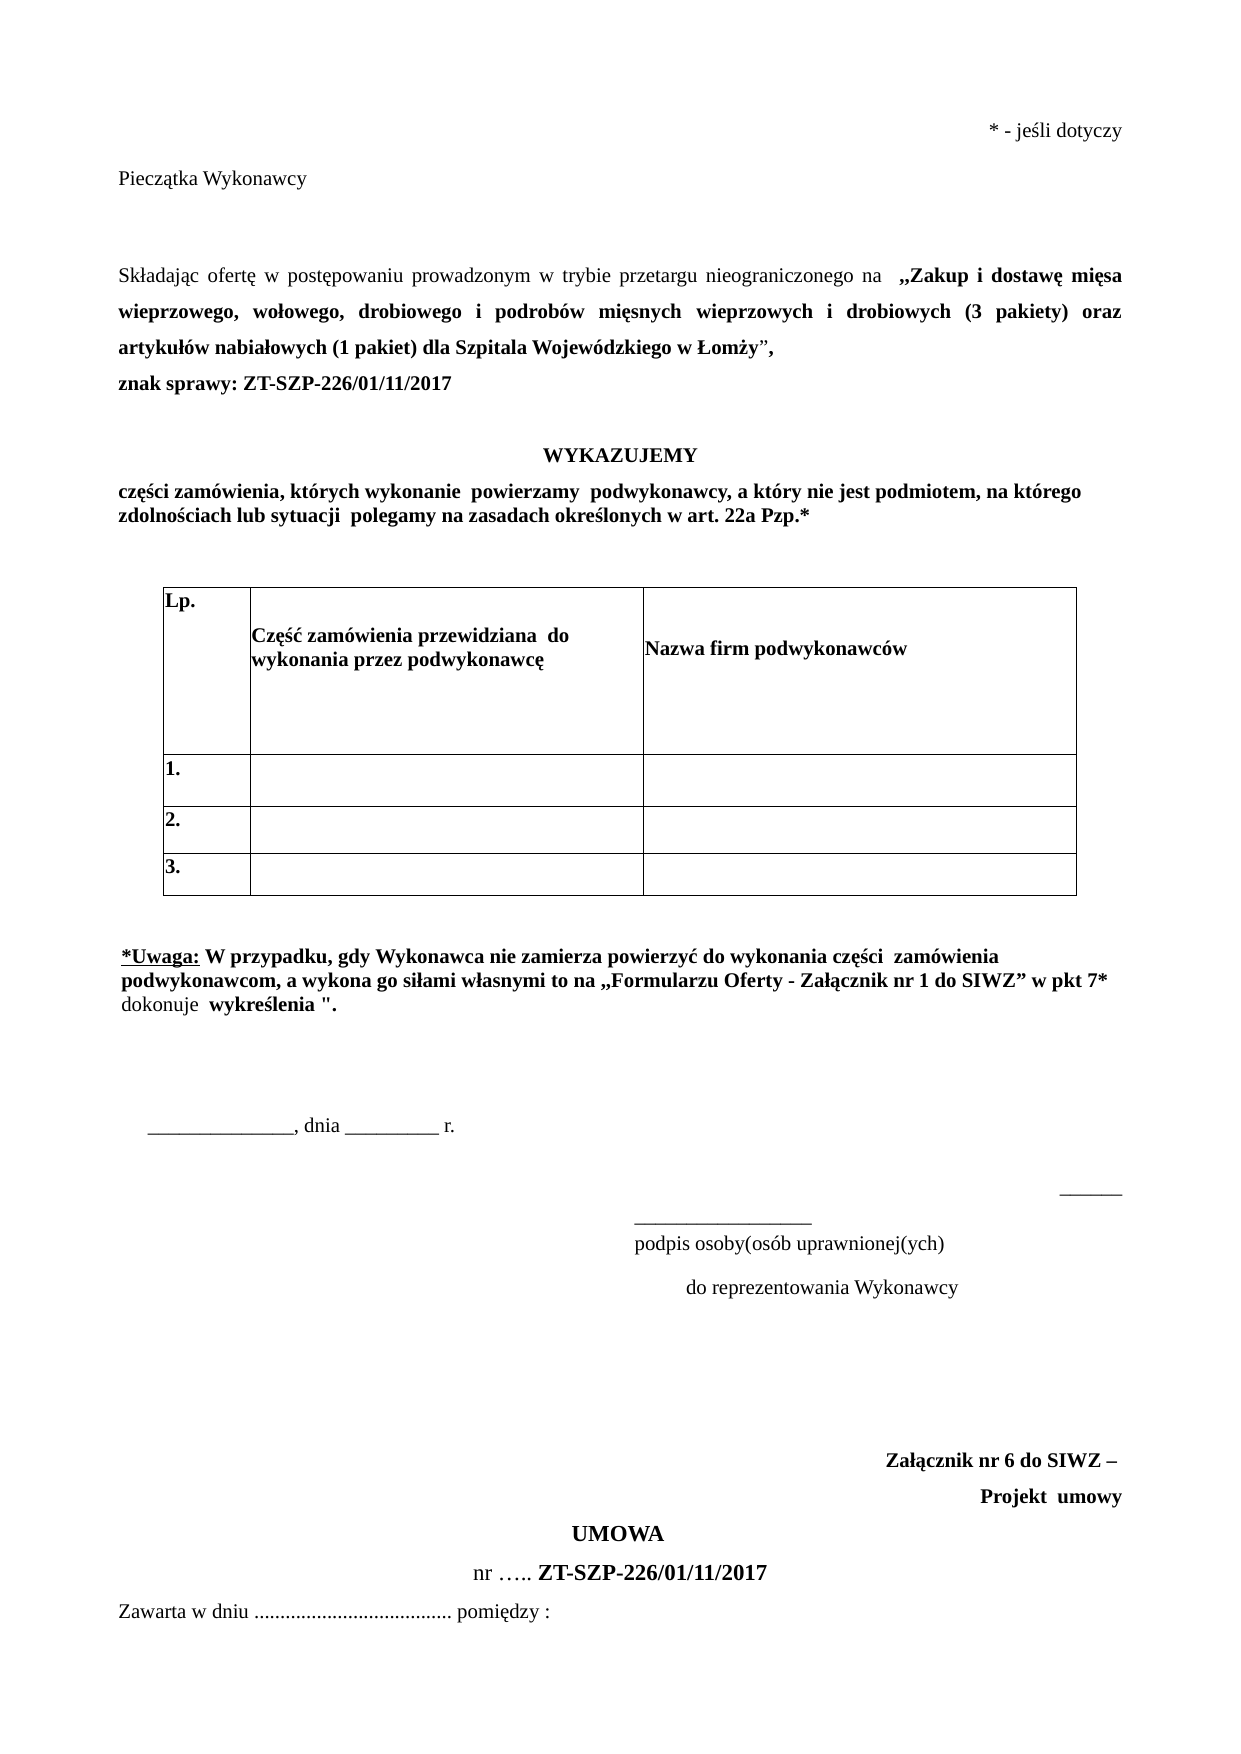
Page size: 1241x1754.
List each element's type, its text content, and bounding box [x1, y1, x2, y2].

table_header Lp. [164, 588, 250, 754]
table_header Nazwa firm podwykonawców [644, 588, 1076, 754]
table_cell 2. [164, 807, 250, 853]
table_cell [251, 755, 643, 806]
text UMOWA [118, 1520, 1122, 1546]
text Pieczątka Wykonawcy [118, 166, 1122, 190]
table_cell [251, 854, 643, 895]
text części zamówienia, których wykonanie powierzamy podwykonawcy, a który nie jest podmiotem, na którego zdolnościach lub sytuacji polegamy na zasadach określonych w art. 22a Pzp.* [118, 479, 1122, 527]
table_cell [644, 854, 1076, 895]
table_cell 3. [164, 854, 250, 895]
text * - jeśli dotyczy [118, 118, 1122, 142]
text ______________, dnia _________ r. [148, 1113, 1122, 1137]
table_header Część zamówienia przewidziana do wykonania przez podwykonawcę [251, 588, 643, 754]
table_cell [251, 807, 643, 853]
subtitle Projekt umowy [118, 1484, 1122, 1508]
text *Uwaga: W przypadku, gdy Wykonawca nie zamierza powierzyć do wykonania części zamówienia podwykonawcom, a wykona go siłami własnymi to na ,,Formularzu Oferty - Załącznik nr 1 do SIWZ” w pkt 7* dokonuje wykreślenia ". [121, 944, 1122, 1016]
table_cell [644, 755, 1076, 806]
table_cell 1. [164, 755, 250, 806]
text Składając ofertę w postępowaniu prowadzonym w trybie przetargu nieograniczonego na ,,Zakup i dostawę mięsa wieprzowego, wołowego, drobiowego i podrobów mięsnych wieprzowych i drobiowych (3 pakiety) oraz artykułów nabiałowych (1 pakiet) dla Szpitala Wojewódzkiego w Łomży”, [118, 262, 1122, 359]
text znak sprawy: ZT-SZP-226/01/11/2017 [118, 371, 1122, 395]
text nr ….. ZT-SZP-226/01/11/2017 [118, 1559, 1122, 1586]
text WYKAZUJEMY [118, 443, 1122, 467]
text Zawarta w dniu ...................................... pomiędzy : [118, 1599, 1122, 1623]
subtitle Załącznik nr 6 do SIWZ – [118, 1448, 1122, 1472]
text do reprezentowania Wykonawcy [118, 1275, 1122, 1299]
table_cell [644, 807, 1076, 853]
text _______________________ podpis osoby(osób uprawnionej(ych) [634, 1174, 1122, 1255]
